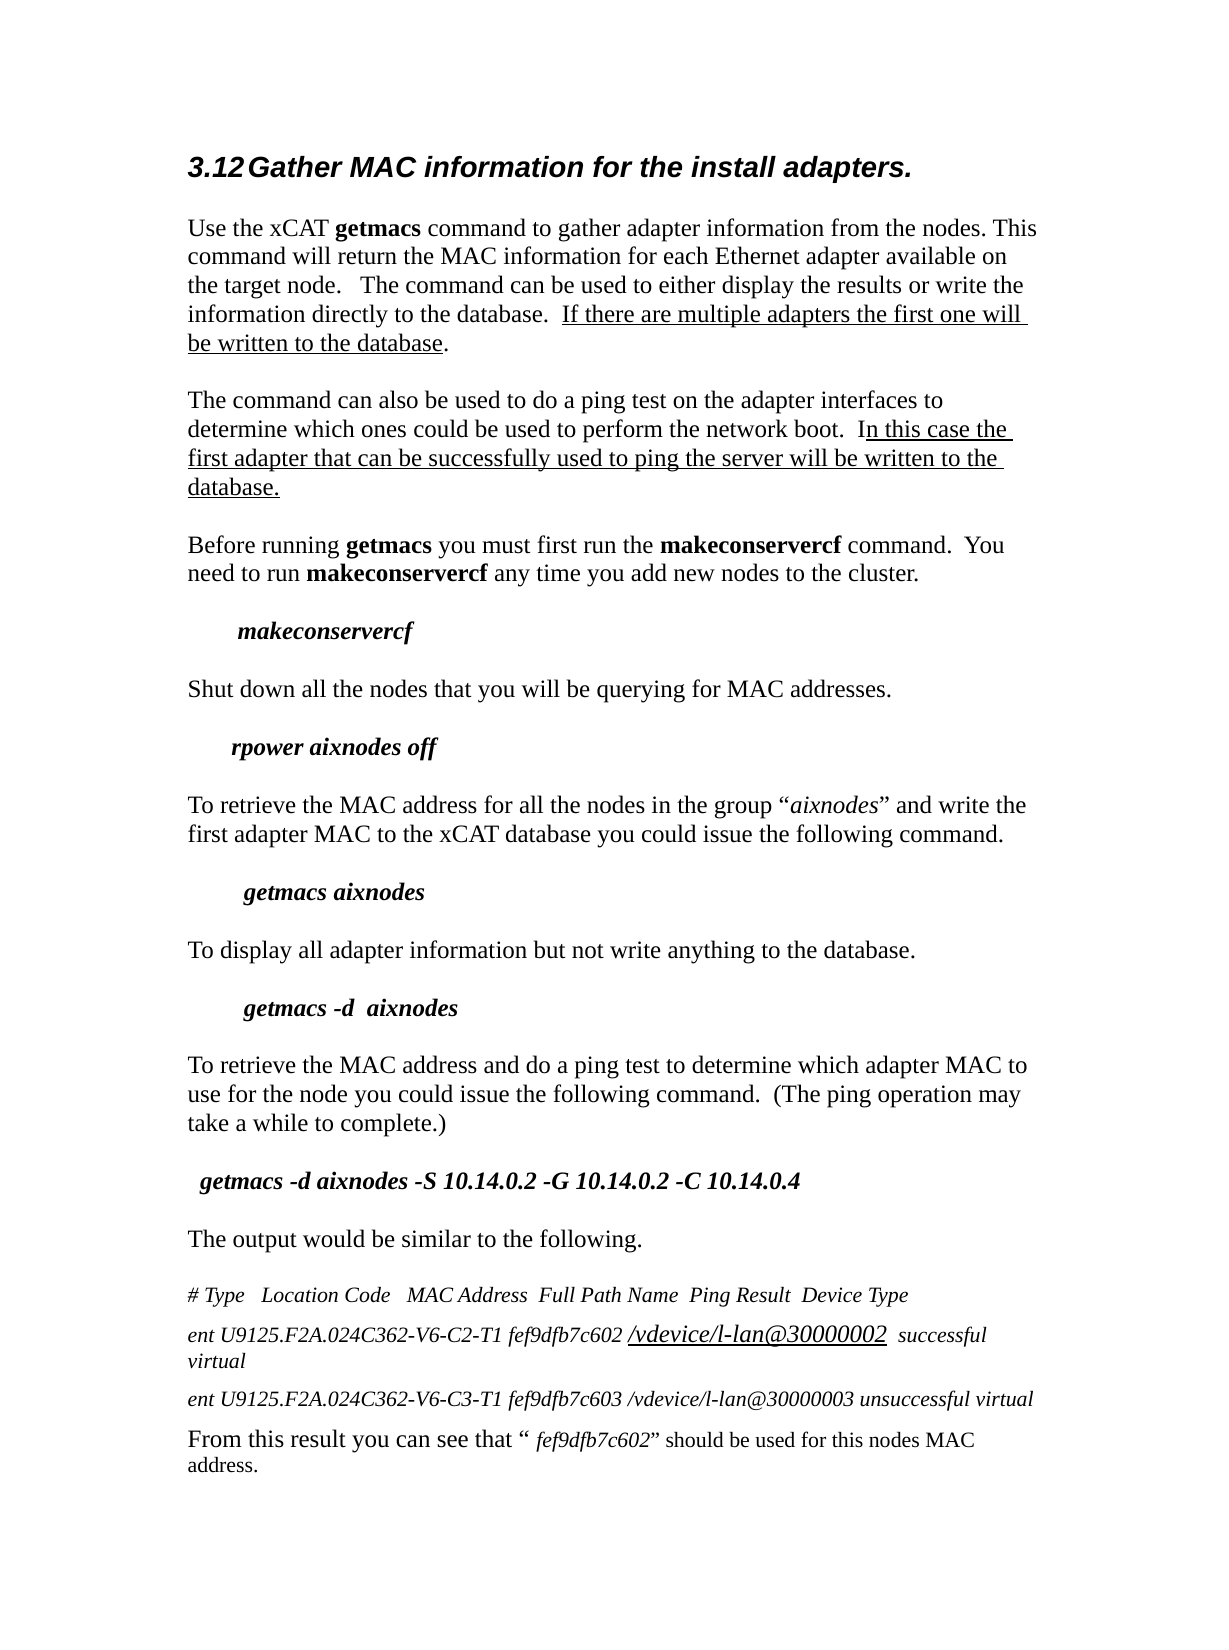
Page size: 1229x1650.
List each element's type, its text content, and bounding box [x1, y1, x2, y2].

text The output would be similar to the following. [112, 1224, 1041, 1253]
text The command can also be used to do a ping test on the adapter interfaces to determine which ones could be used to perform the network boot. In this case the first adapter that can be successfully used to ping the server will be written to the database. [187, 386, 1041, 501]
text ent U9125.F2A.024C362-V6-C3-T1 fef9dfb7c603 /vdevice/l-lan@30000003 unsuccessful virtual [187, 1386, 1041, 1411]
text rpower aixnodes off [187, 732, 1041, 761]
text Before running getmacs you must first run the makeconservercf command. You need to run makeconservercf any time you add new nodes to the cluster. [187, 530, 1041, 587]
text ent U9125.F2A.024C362-V6-C2-T1 fef9dfb7c602 /vdevice/l-lan@30000002 successful virtual [187, 1319, 1041, 1373]
text Shut down all the nodes that you will be querying for MAC addresses. [187, 674, 1041, 703]
text From this result you can see that “ fef9dfb7c602” should be used for this nodes MAC address. [187, 1424, 1041, 1478]
text To retrieve the MAC address and do a ping test to determine which adapter MAC to use for the node you could issue the following command. (The ping operation may take a while to complete.) [187, 1051, 1041, 1137]
text getmacs -d aixnodes [112, 993, 1041, 1021]
text getmacs -d aixnodes -S 10.14.0.2 -G 10.14.0.2 -C 10.14.0.4 [112, 1166, 1041, 1195]
text To retrieve the MAC address for all the nodes in the group “aixnodes” and write the first adapter MAC to the xCAT database you could issue the following command. [187, 790, 1041, 848]
text # Type Location Code MAC Address Full Path Name Ping Result Device Type [187, 1282, 1041, 1307]
text To display all adapter information but not write anything to the database. [112, 935, 1041, 963]
text Use the xCAT getmacs command to gather adapter information from the nodes. This command will return the MAC information for each Ethernet adapter available on the target node. The command can be used to either display the results or write the information directly to the database. If there are multiple adapters the first one will be written to the database. [187, 213, 1041, 356]
text getmacs aixnodes [112, 877, 1041, 906]
text makeconservercf [187, 616, 1041, 645]
subtitle Gather MAC information for the install adapters. [187, 150, 1041, 183]
